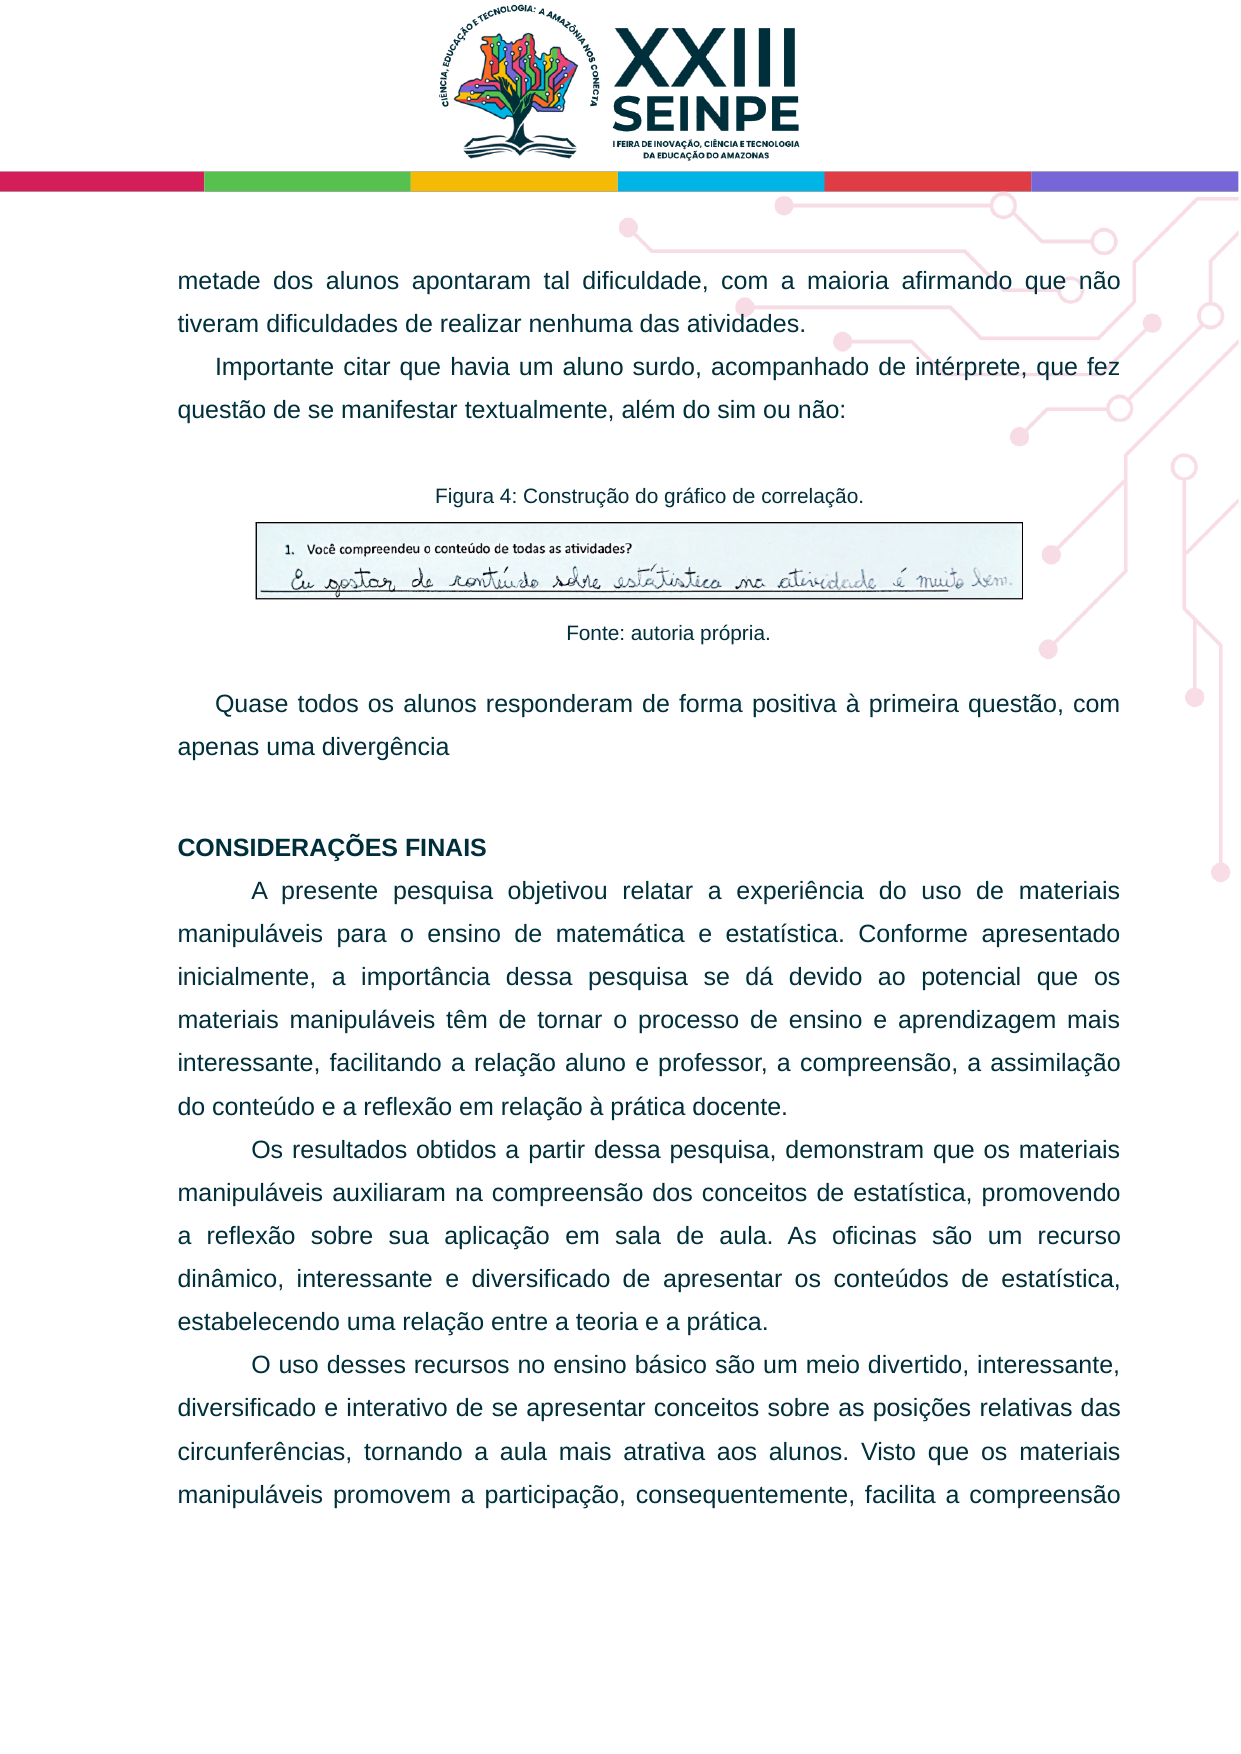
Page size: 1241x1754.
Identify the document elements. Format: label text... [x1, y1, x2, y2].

picture [255, 522, 1023, 600]
text A presente pesquisa objetivou relatar a experiência do uso de materiais manipuláveis para o ensino de matemática e estatística. Conforme apresentado inicialmente, a importância dessa pesquisa se dá devido ao potencial que os materiais manipuláveis têm de tornar o processo de ensino e aprendizagem mais interessante, facilitando a relação aluno e professor, a compreensão, a assimilação do conteúdo e a reflexão em relação à prática docente. [177, 876, 1122, 1120]
text Fonte: autoria própria. [177, 621, 1122, 644]
text Figura 4: Construção do gráfico de correlação. [177, 484, 1122, 508]
text Os resultados obtidos a partir dessa pesquisa, demonstram que os materiais manipuláveis auxiliaram na compreensão dos conceitos de estatística, promovendo a reflexão sobre sua aplicação em sala de aula. As oficinas são um recurso dinâmico, interessante e diversificado de apresentar os conteúdos de estatística, estabelecendo uma relação entre a teoria e a prática. [177, 1135, 1122, 1336]
text CONSIDERAÇÕES FINAIS [177, 833, 1122, 862]
text O uso desses recursos no ensino básico são um meio divertido, interessante, diversificado e interativo de se apresentar conceitos sobre as posições relativas das circunferências, tornando a aula mais atrativa aos alunos. Visto que os materiais manipuláveis promovem a participação, consequentemente, facilita a compreensão [177, 1350, 1122, 1508]
text Quase todos os alunos responderam de forma positiva à primeira questão, com apenas uma divergência [177, 689, 1122, 761]
text Importante citar que havia um aluno surdo, acompanhado de intérprete, que fez questão de se manifestar textualmente, além do sim ou não: [177, 352, 1122, 424]
text metade dos alunos apontaram tal dificuldade, com a maioria afirmando que não tiveram dificuldades de realizar nenhuma das atividades. [177, 266, 1122, 338]
